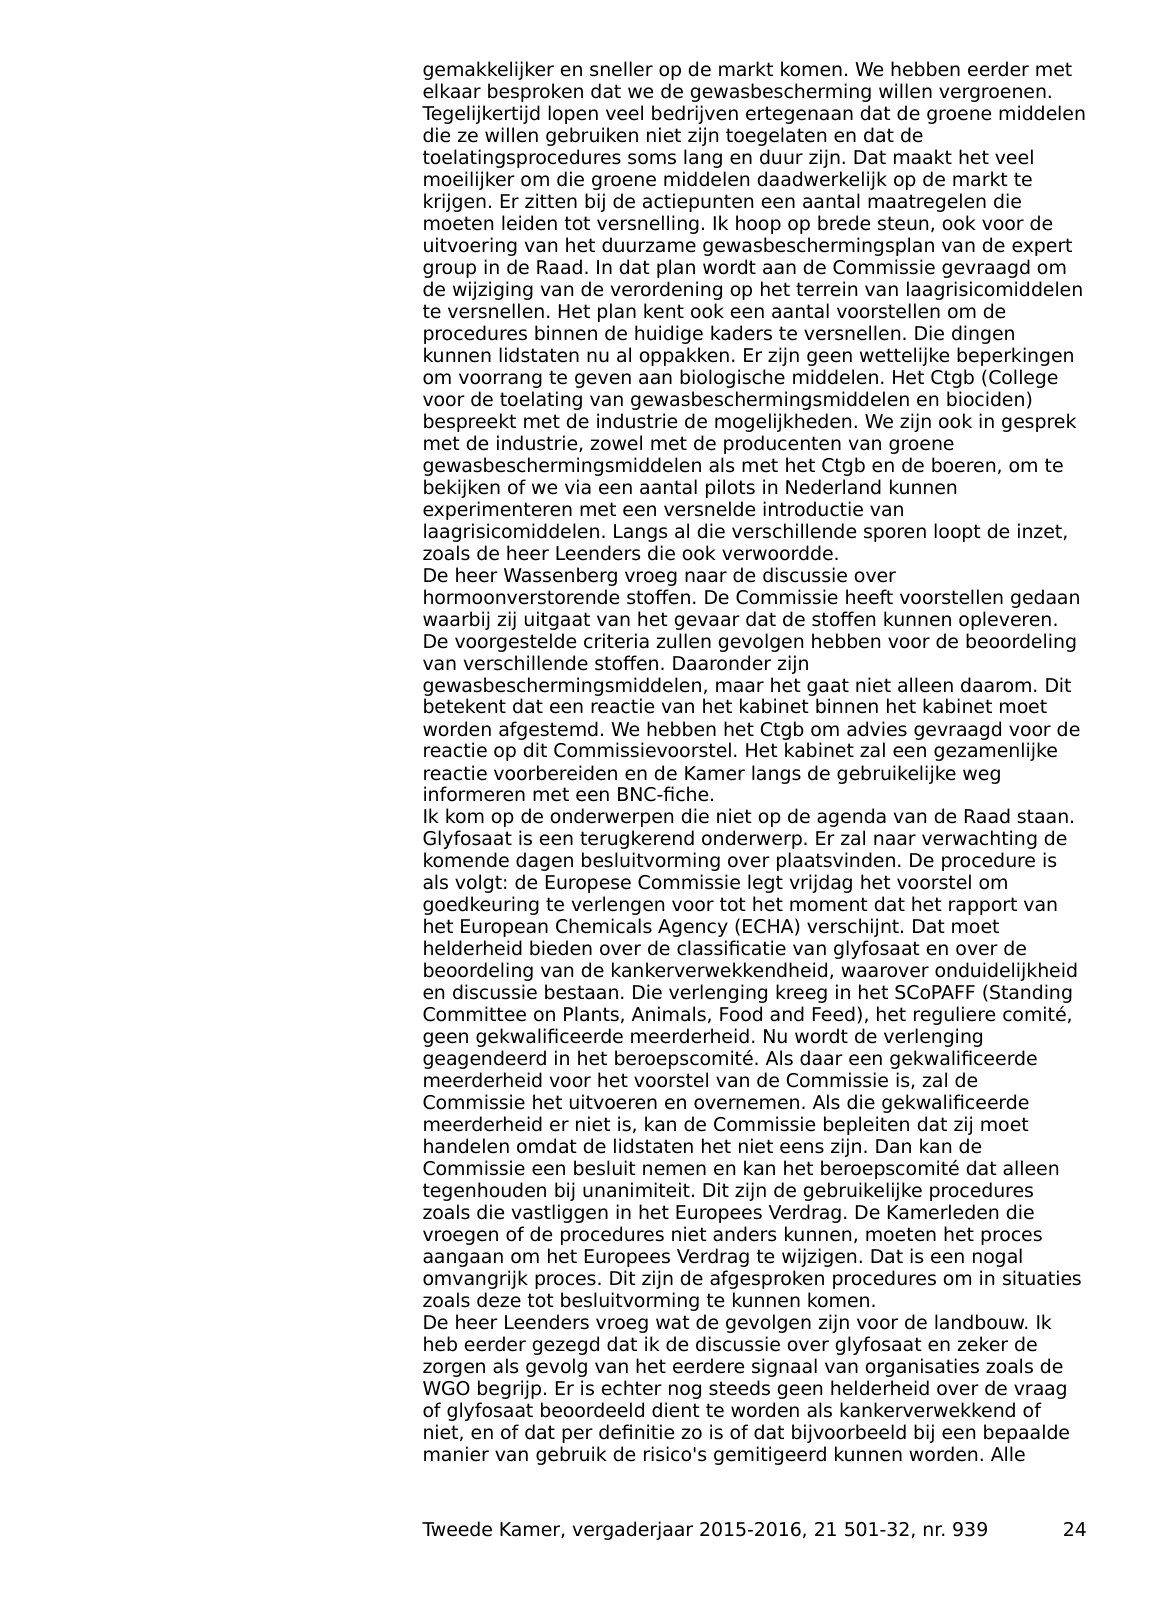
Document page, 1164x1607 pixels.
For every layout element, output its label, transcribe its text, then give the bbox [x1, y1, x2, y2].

text De heer Wassenberg vroeg naar de discussie over hormoonverstorende stoffen. De Commissie heeft voorstellen gedaan waarbij zij uitgaat van het gevaar dat de stoffen kunnen opleveren. De voorgestelde criteria zullen gevolgen hebben voor de beoordeling van verschillende stoffen. Daaronder zijn gewasbeschermingsmiddelen, maar het gaat niet alleen daarom. Dit betekent dat een reactie van het kabinet binnen het kabinet moet worden afgestemd. We hebben het Ctgb om advies gevraagd voor de reactie op dit Commissievoorstel. Het kabinet zal een gezamenlijke reactie voorbereiden en de Kamer langs de gebruikelijke weg informeren met een BNC-fiche. [422, 564, 1087, 806]
text Ik kom op de onderwerpen die niet op de agenda van de Raad staan. Glyfosaat is een terugkerend onderwerp. Er zal naar verwachting de komende dagen besluitvorming over plaatsvinden. De procedure is als volgt: de Europese Commissie legt vrijdag het voorstel om goedkeuring te verlengen voor tot het moment dat het rapport van het European Chemicals Agency (ECHA) verschijnt. Dat moet helderheid bieden over de classificatie van glyfosaat en over de beoordeling van de kankerverwekkendheid, waarover onduidelijkheid en discussie bestaan. Die verlenging kreeg in het SCoPAFF (Standing Committee on Plants, Animals, Food and Feed), het reguliere comité, geen gekwalificeerde meerderheid. Nu wordt de verlenging geagendeerd in het beroepscomité. Als daar een gekwalificeerde meerderheid voor het voorstel van de Commissie is, zal de Commissie het uitvoeren en overnemen. Als die gekwalificeerde meerderheid er niet is, kan de Commissie bepleiten dat zij moet handelen omdat de lidstaten het niet eens zijn. Dan kan de Commissie een besluit nemen en kan het beroepscomité dat alleen tegenhouden bij unanimiteit. Dit zijn de gebruikelijke procedures zoals die vastliggen in het Europees Verdrag. De Kamerleden die vroegen of de procedures niet anders kunnen, moeten het proces aangaan om het Europees Verdrag te wijzigen. Dat is een nogal omvangrijk proces. Dit zijn de afgesproken procedures om in situaties zoals deze tot besluitvorming te kunnen komen. [422, 806, 1087, 1312]
text gemakkelijker en sneller op de markt komen. We hebben eerder met elkaar besproken dat we de gewasbescherming willen vergroenen. Tegelijkertijd lopen veel bedrijven ertegenaan dat de groene middelen die ze willen gebruiken niet zijn toegelaten en dat de toelatingsprocedures soms lang en duur zijn. Dat maakt het veel moeilijker om die groene middelen daadwerkelijk op de markt te krijgen. Er zitten bij de actiepunten een aantal maatregelen die moeten leiden tot versnelling. Ik hoop op brede steun, ook voor de uitvoering van het duurzame gewasbeschermingsplan van de expert group in de Raad. In dat plan wordt aan de Commissie gevraagd om de wijziging van de verordening op het terrein van laagrisicomiddelen te versnellen. Het plan kent ook een aantal voorstellen om de procedures binnen de huidige kaders te versnellen. Die dingen kunnen lidstaten nu al oppakken. Er zijn geen wettelijke beperkingen om voorrang te geven aan biologische middelen. Het Ctgb (College voor de toelating van gewasbeschermingsmiddelen en biociden) bespreekt met de industrie de mogelijkheden. We zijn ook in gesprek met de industrie, zowel met de producenten van groene gewasbeschermingsmiddelen als met het Ctgb en de boeren, om te bekijken of we via een aantal pilots in Nederland kunnen experimenteren met een versnelde introductie van laagrisicomiddelen. Langs al die verschillende sporen loopt de inzet, zoals de heer Leenders die ook verwoordde. [422, 59, 1087, 564]
text De heer Leenders vroeg wat de gevolgen zijn voor de landbouw. Ik heb eerder gezegd dat ik de discussie over glyfosaat en zeker de zorgen als gevolg van het eerdere signaal van organisaties zoals de WGO begrijp. Er is echter nog steeds geen helderheid over de vraag of glyfosaat beoordeeld dient te worden als kankerverwekkend of niet, en of dat per definitie zo is of dat bijvoorbeeld bij een bepaalde manier van gebruik de risico's gemitigeerd kunnen worden. Alle [422, 1312, 1087, 1466]
